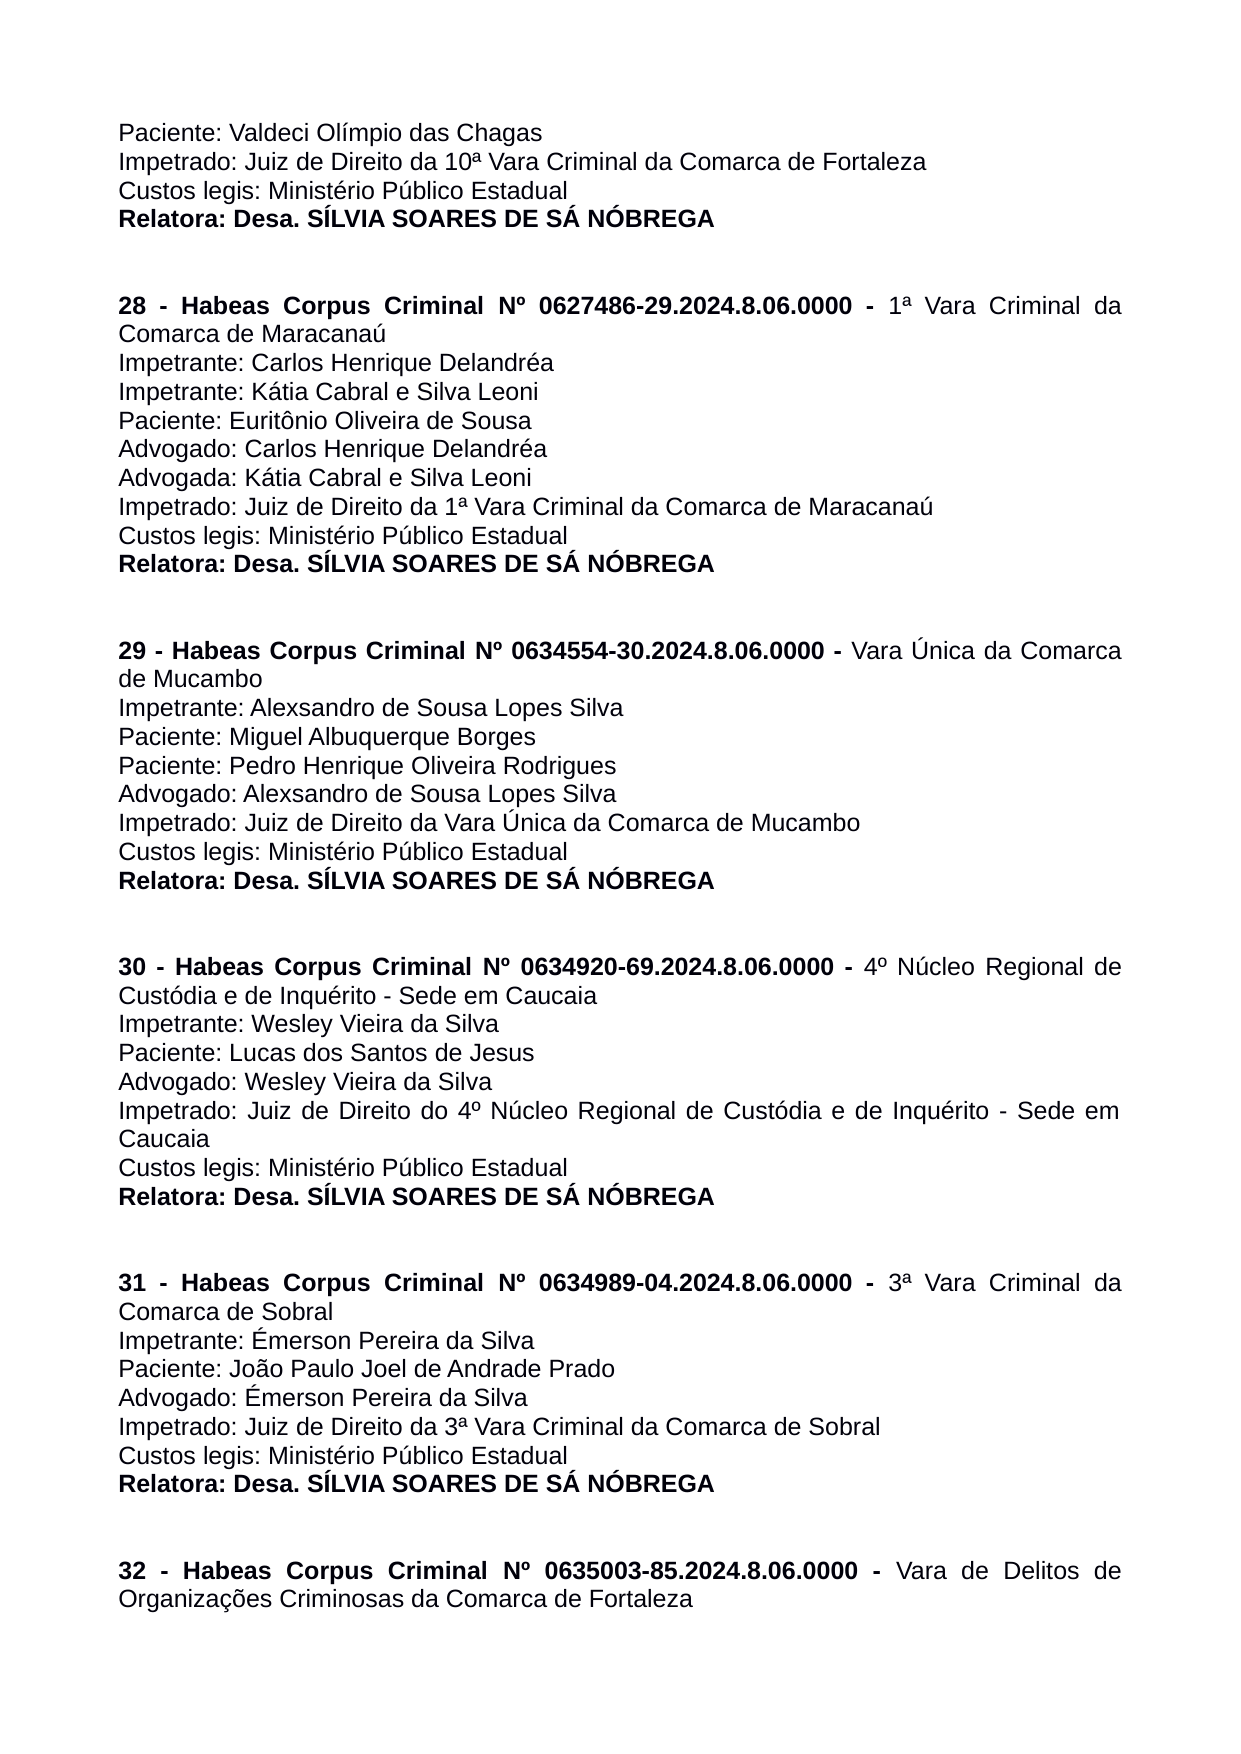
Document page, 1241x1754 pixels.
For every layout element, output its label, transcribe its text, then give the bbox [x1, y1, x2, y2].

text Custos legis: Ministério Público Estadual [118, 176, 1122, 204]
text Custos legis: Ministério Público Estadual [118, 1153, 1122, 1182]
text Paciente: Valdeci Olímpio das Chagas [118, 118, 1122, 147]
text Impetrado: Juiz de Direito do 4º Núcleo Regional de Custódia e de Inquérito - Sede em Caucaia [118, 1096, 1122, 1153]
text Impetrado: Juiz de Direito da Vara Única da Comarca de Mucambo [118, 808, 1122, 837]
text Paciente: Euritônio Oliveira de Sousa [118, 406, 1122, 434]
text Custos legis: Ministério Público Estadual [118, 521, 1122, 549]
text Paciente: João Paulo Joel de Andrade Prado [118, 1354, 1122, 1383]
text Relatora: Desa. SÍLVIA SOARES DE SÁ NÓBREGA [118, 1182, 1122, 1211]
text Advogado: Wesley Vieira da Silva [118, 1067, 1122, 1096]
text Relatora: Desa. SÍLVIA SOARES DE SÁ NÓBREGA [118, 1469, 1122, 1498]
text Paciente: Lucas dos Santos de Jesus [118, 1038, 1122, 1067]
text Impetrado: Juiz de Direito da 3ª Vara Criminal da Comarca de Sobral [118, 1412, 1122, 1441]
text Relatora: Desa. SÍLVIA SOARES DE SÁ NÓBREGA [118, 866, 1122, 894]
text 30 - Habeas Corpus Criminal Nº 0634920-69.2024.8.06.0000 - 4º Núcleo Regional de Custódia e de Inquérito - Sede em Caucaia [118, 952, 1122, 1009]
text Advogado: Émerson Pereira da Silva [118, 1383, 1122, 1412]
text Impetrante: Émerson Pereira da Silva [118, 1326, 1122, 1354]
text 32 - Habeas Corpus Criminal Nº 0635003-85.2024.8.06.0000 - Vara de Delitos de Organizações Criminosas da Comarca de Fortaleza [118, 1556, 1122, 1613]
text Impetrante: Carlos Henrique Delandréa [118, 348, 1122, 377]
text Advogado: Alexsandro de Sousa Lopes Silva [118, 779, 1122, 808]
text Paciente: Pedro Henrique Oliveira Rodrigues [118, 751, 1122, 779]
text 29 - Habeas Corpus Criminal Nº 0634554-30.2024.8.06.0000 - Vara Única da Comarca de Mucambo [118, 636, 1122, 693]
text Advogada: Kátia Cabral e Silva Leoni [118, 463, 1122, 492]
text Impetrado: Juiz de Direito da 10ª Vara Criminal da Comarca de Fortaleza [118, 147, 1122, 176]
text 28 - Habeas Corpus Criminal Nº 0627486-29.2024.8.06.0000 - 1ª Vara Criminal da Comarca de Maracanaú [118, 291, 1122, 348]
text Custos legis: Ministério Público Estadual [118, 837, 1122, 866]
text Relatora: Desa. SÍLVIA SOARES DE SÁ NÓBREGA [118, 549, 1122, 578]
text Advogado: Carlos Henrique Delandréa [118, 434, 1122, 463]
text Custos legis: Ministério Público Estadual [118, 1441, 1122, 1469]
text 31 - Habeas Corpus Criminal Nº 0634989-04.2024.8.06.0000 - 3ª Vara Criminal da Comarca de Sobral [118, 1268, 1122, 1326]
text Relatora: Desa. SÍLVIA SOARES DE SÁ NÓBREGA [118, 204, 1122, 233]
text Impetrante: Alexsandro de Sousa Lopes Silva [118, 693, 1122, 722]
text Paciente: Miguel Albuquerque Borges [118, 722, 1122, 751]
text Impetrante: Wesley Vieira da Silva [118, 1009, 1122, 1038]
text Impetrante: Kátia Cabral e Silva Leoni [118, 377, 1122, 406]
text Impetrado: Juiz de Direito da 1ª Vara Criminal da Comarca de Maracanaú [118, 492, 1122, 521]
